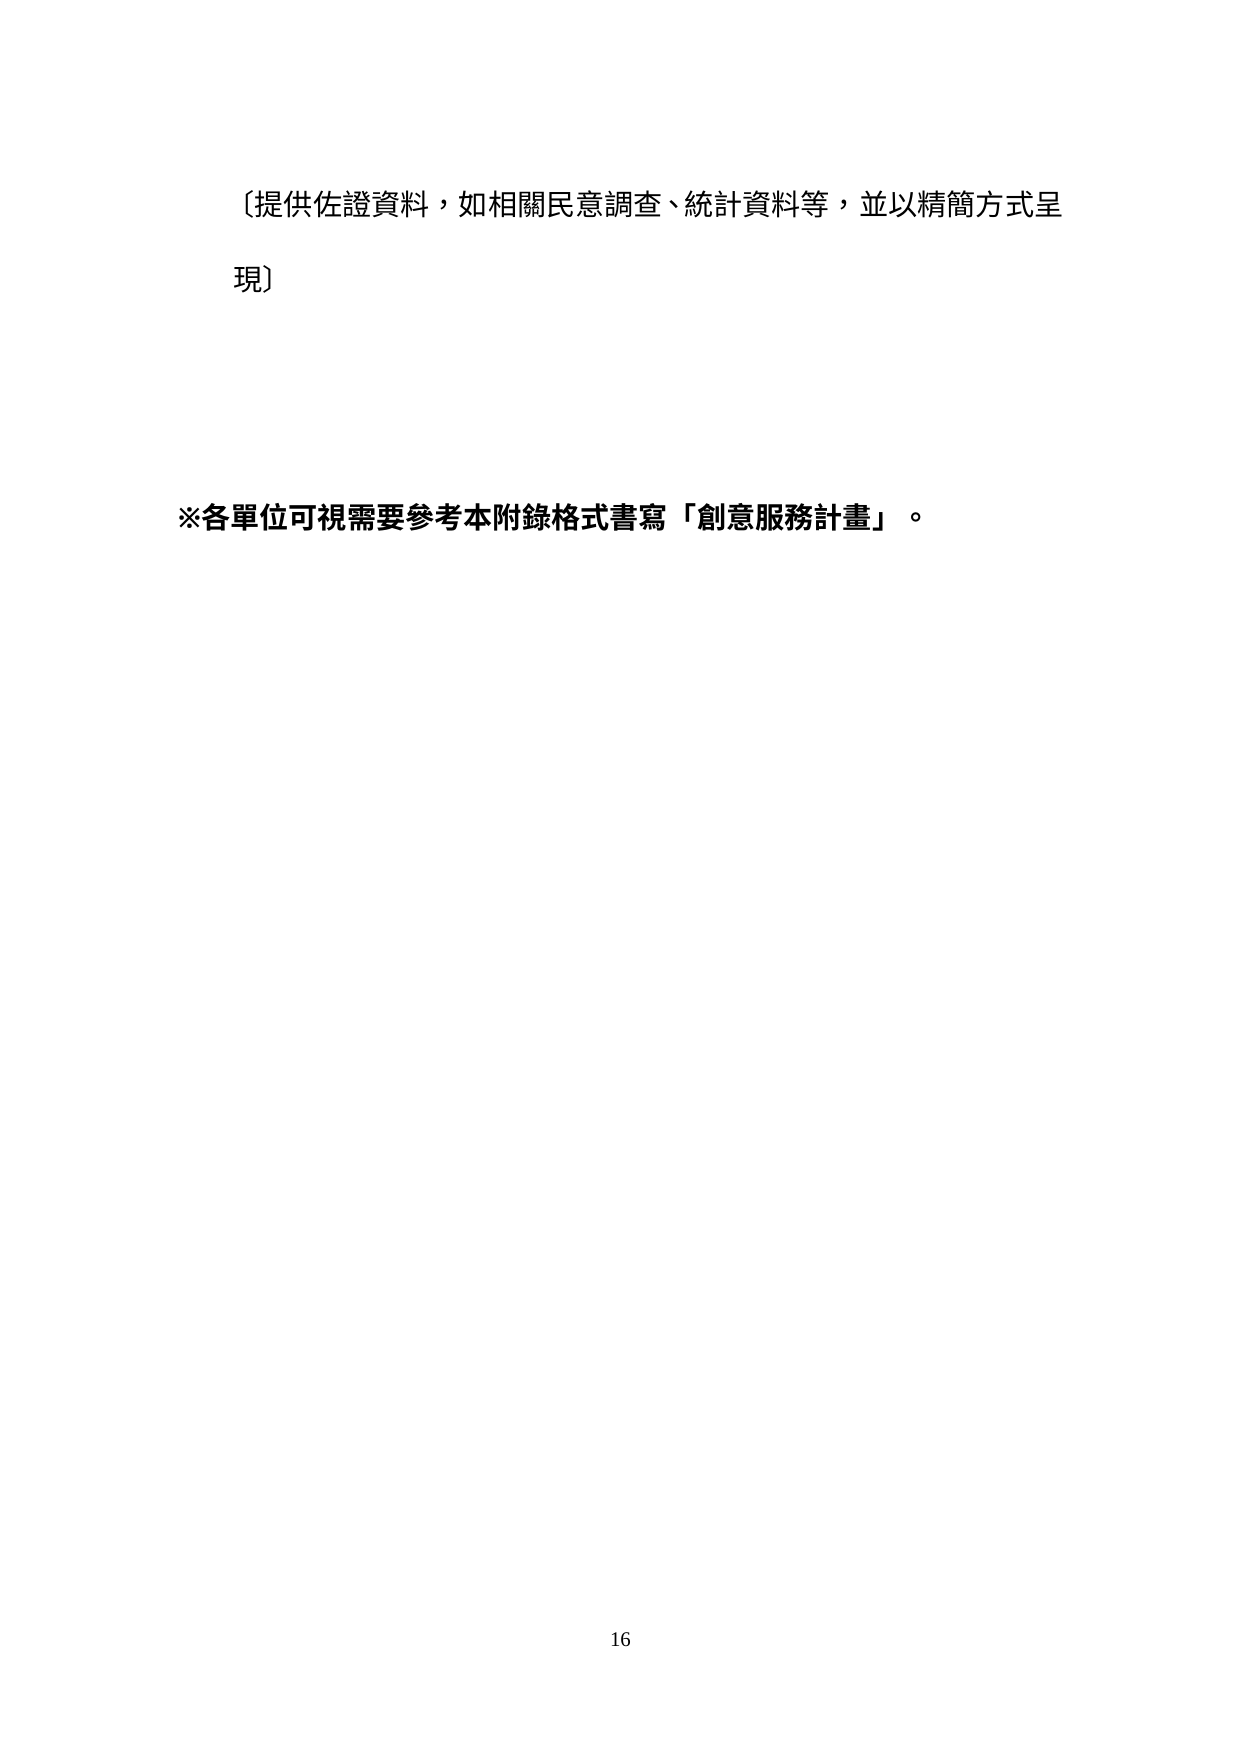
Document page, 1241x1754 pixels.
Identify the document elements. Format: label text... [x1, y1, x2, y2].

text 〔提供佐證資料，如相關民意調查、統計資料等，並以精簡方式呈現〕 [233, 166, 1063, 316]
text ※各單位可視需要參考本附錄格式書寫「創意服務計畫」。 [177, 478, 1063, 553]
